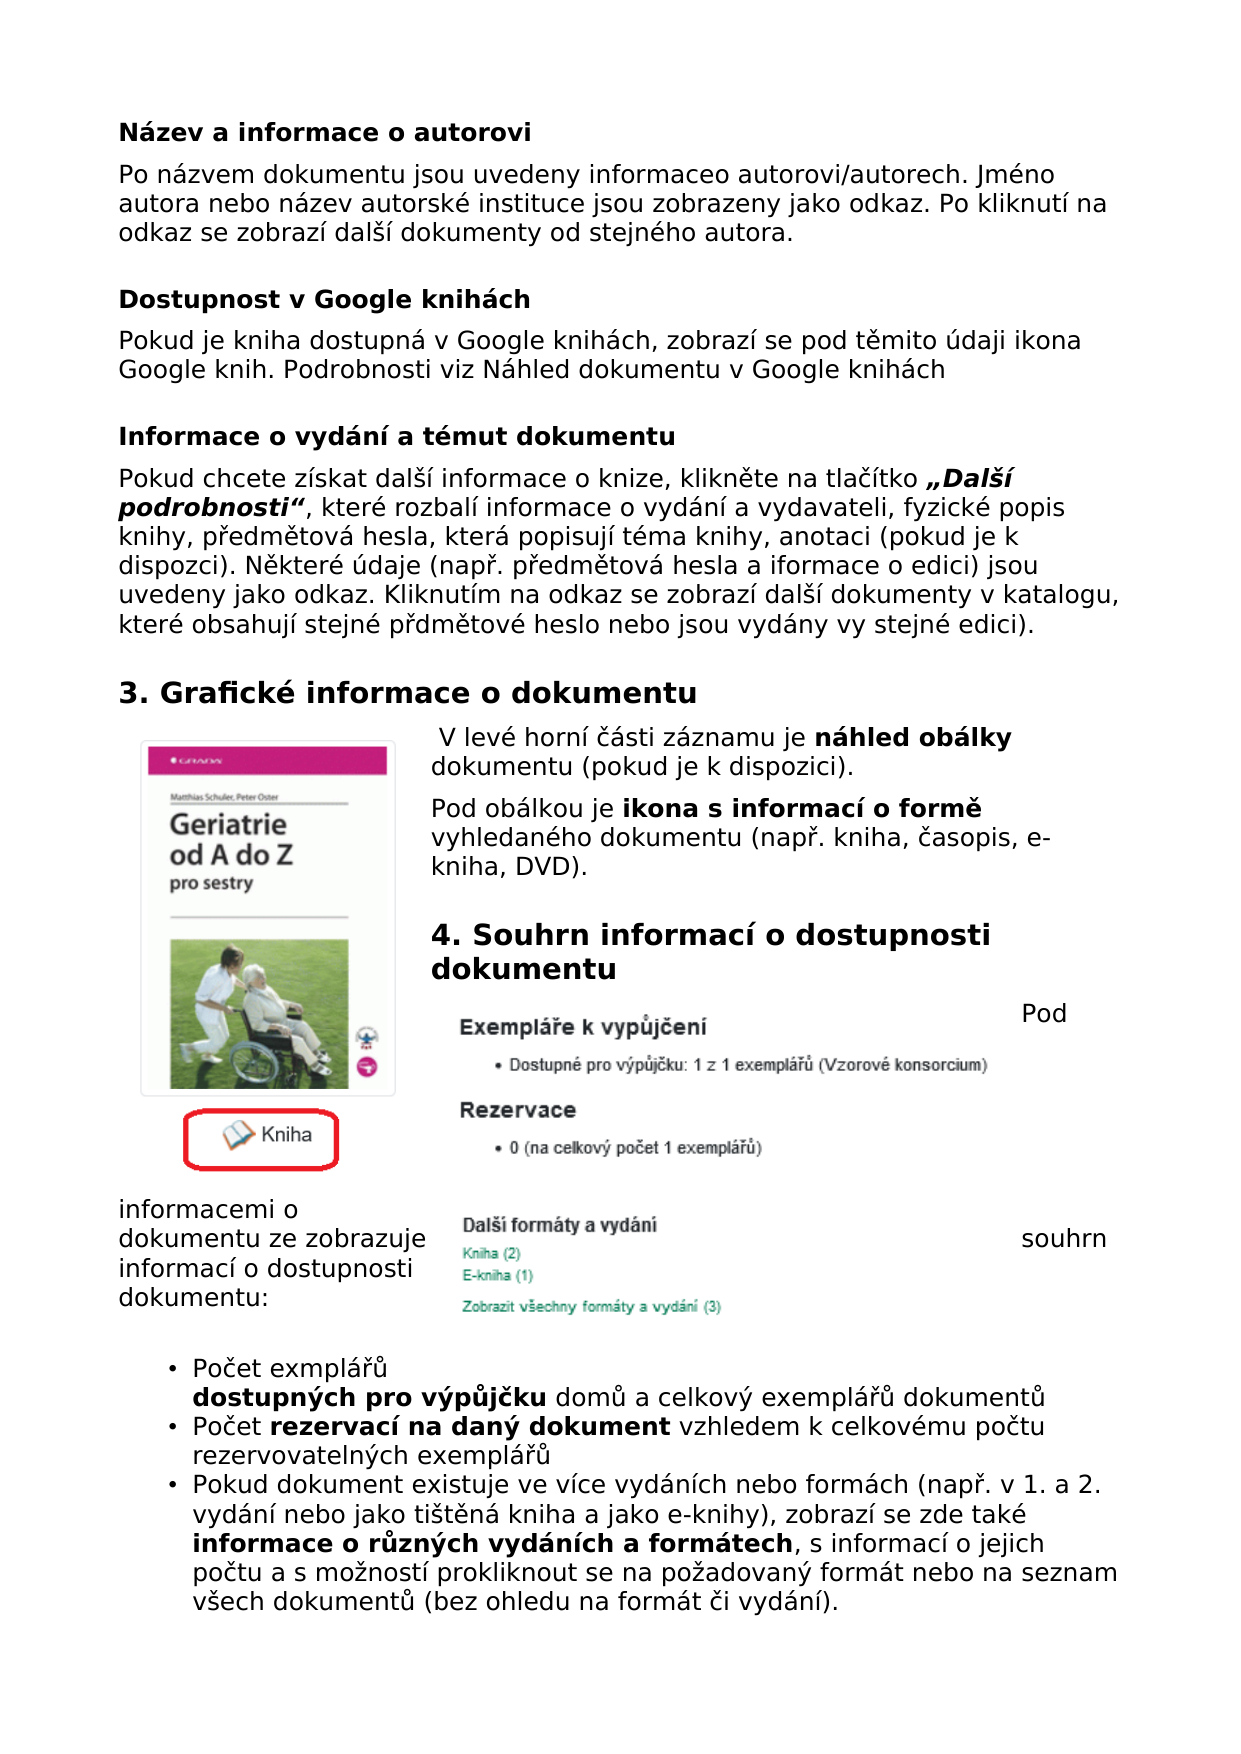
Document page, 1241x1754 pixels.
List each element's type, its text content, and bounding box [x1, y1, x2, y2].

text Pokud chcete získat další informace o knize, klikněte na tlačítko „Další podrobnosti“, které rozbalí informace o vydání a vydavateli, fyzické popis knihy, předmětová hesla, která popisují téma knihy, anotaci (pokud je k dispozci). Některé údaje (např. předmětová hesla a iformace o edici) jsou uvedeny jako odkaz. Kliknutím na odkaz se zobrazí další dokumenty v katalogu, které obsahují stejné přdmětové heslo nebo jsou vydány vy stejné edici). [118, 464, 1122, 639]
text Pod informacemi o dokumentu ze zobrazuje souhrn informací o dostupnosti dokumentu: [118, 1196, 430, 1312]
list Pokud dokument existuje ve více vydáních nebo formách (např. v 1. a 2. vydání nebo jako tištěná kniha a jako e-knihy), zobrazí se zde také informace o různých vydáních a formátech, s informací o jejich počtu a s možností prokliknout se na požadovaný formát nebo na seznam všech dokumentů (bez ohledu na formát či vydání). [177, 1471, 1122, 1617]
subtitle Název a informace o autorovi [118, 118, 1122, 147]
text V levé horní části záznamu je náhled obálky dokumentu (pokud je k dispozici). [431, 723, 1122, 781]
subtitle Informace o vydání a témut dokumentu [118, 422, 1122, 451]
list Počet exmplářů dostupných pro výpůjčku domů a celkový exemplářů dokumentů [177, 1354, 1122, 1412]
text Pod informacemi o dokumentu ze zobrazuje souhrn informací o dostupnosti dokumentu: [1022, 999, 1122, 1312]
list Počet rezervací na daný dokument vzhledem k celkovému počtu rezervovatelných exemplářů [177, 1412, 1122, 1471]
picture [118, 722, 1022, 1373]
text Pokud je kniha dostupná v Google knihách, zobrazí se pod těmito údaji ikona Google knih. Podrobnosti viz Náhled dokumentu v Google knihách [118, 326, 1122, 385]
subtitle 4. Souhrn informací o dostupnosti dokumentu [431, 919, 1122, 987]
text Pod obálkou je ikona s informací o formě vyhledaného dokumentu (např. kniha, časopis, e-kniha, DVD). [431, 794, 1122, 881]
subtitle 3. Grafické informace o dokumentu [118, 676, 1122, 710]
text Po názvem dokumentu jsou uvedeny informaceo autorovi/autorech. Jméno autora nebo název autorské instituce jsou zobrazeny jako odkaz. Po kliknutí na odkaz se zobrazí další dokumenty od stejného autora. [118, 160, 1122, 247]
subtitle Dostupnost v Google knihách [118, 285, 1122, 314]
